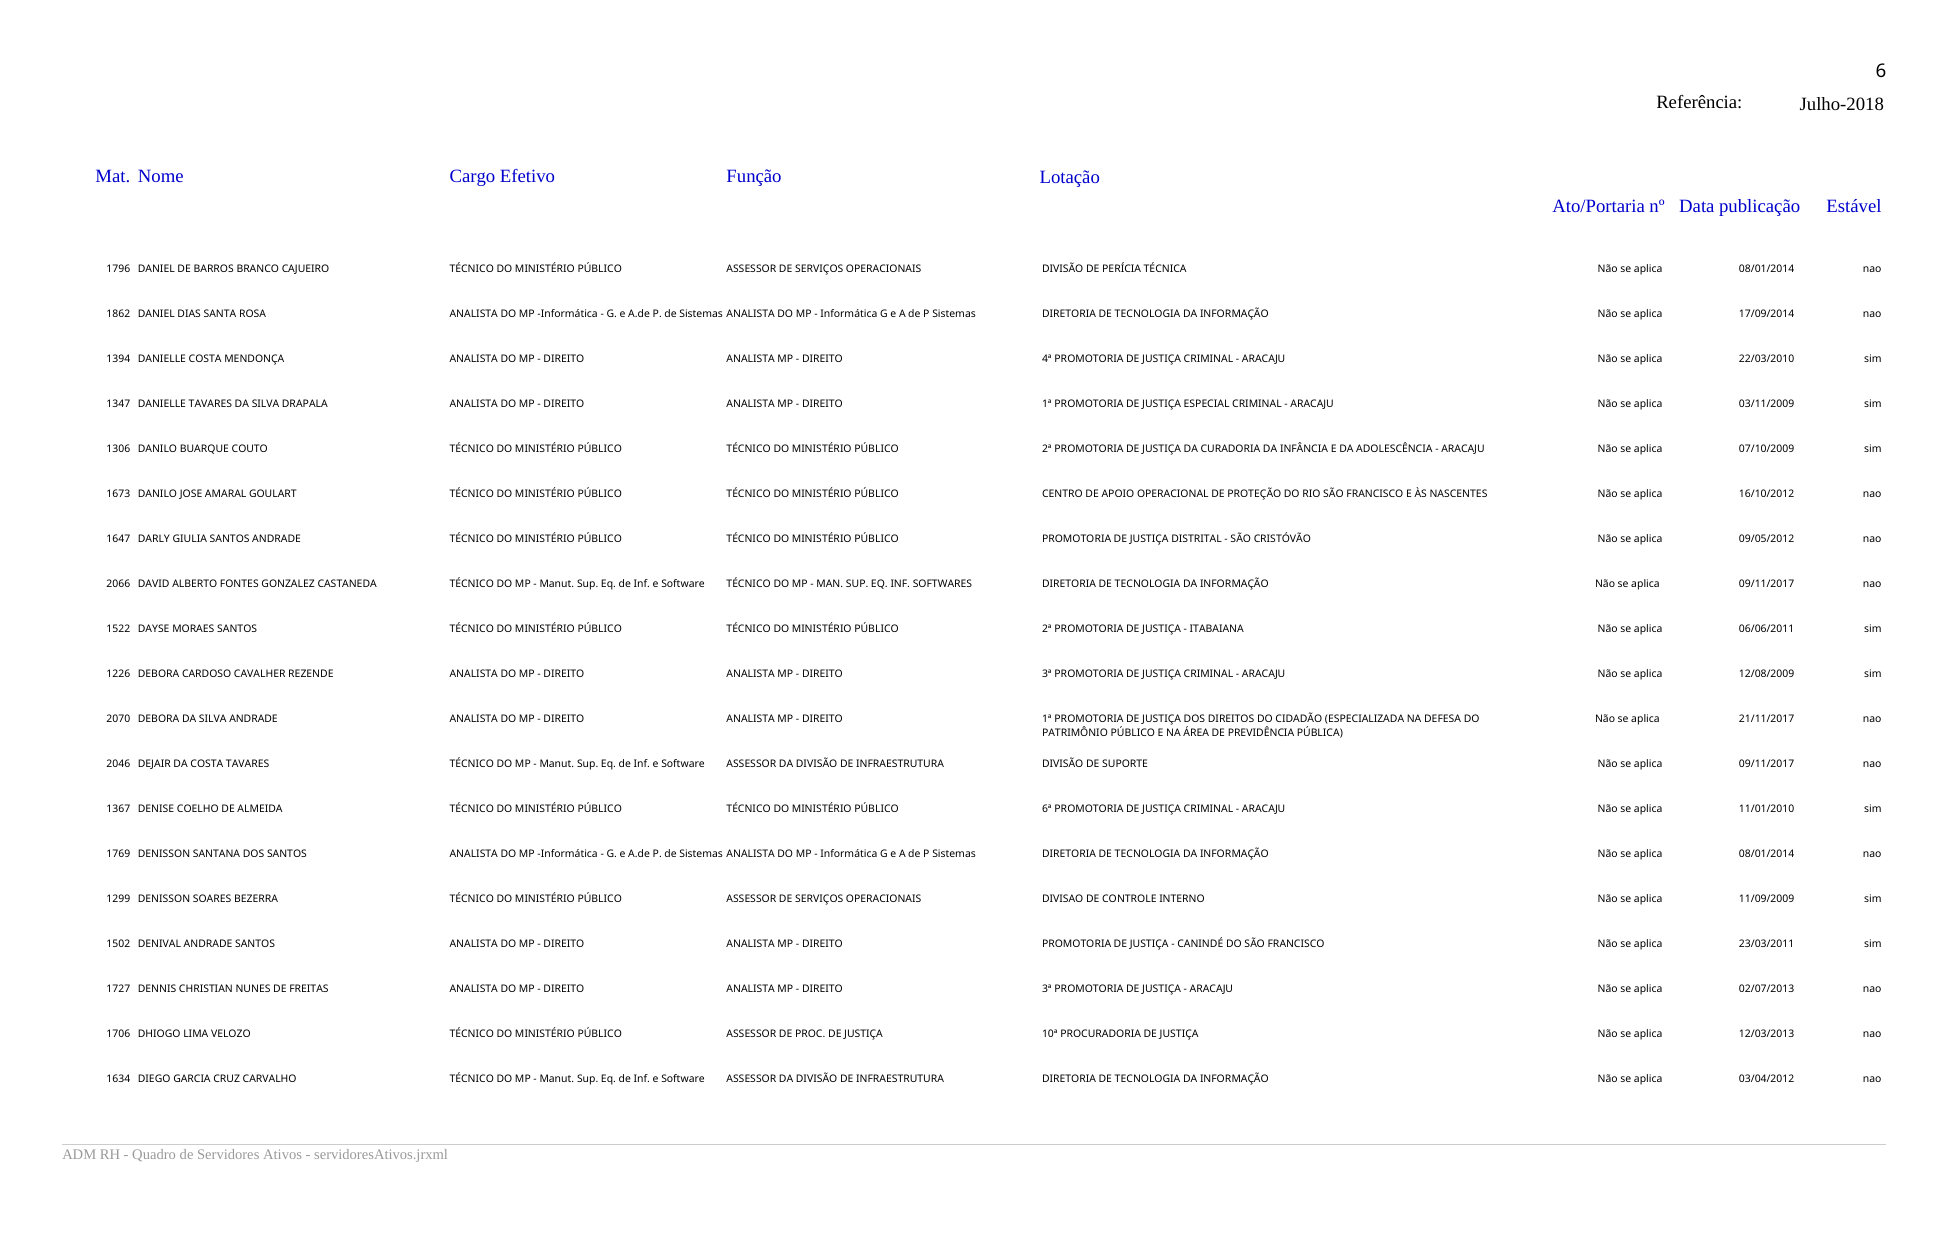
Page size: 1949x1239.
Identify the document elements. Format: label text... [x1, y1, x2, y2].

table_cell [803, 166, 1039, 195]
table_cell 1634 [68, 1071, 130, 1116]
table_cell [1881, 891, 1948, 936]
table_cell Ato/Portaria nº [1529, 195, 1664, 225]
table_cell [0, 85, 1948, 91]
table_cell 6 [1731, 57, 1886, 84]
table_cell ANALISTA MP - DIREITO [726, 936, 1030, 981]
table_cell 3ª PROMOTORIA DE JUSTIÇA - ARACAJU [1042, 981, 1538, 1026]
table_cell [203, 166, 449, 195]
table_cell Não se aplica [1547, 261, 1662, 306]
table_cell [1030, 936, 1042, 981]
table_cell 1347 [68, 396, 130, 441]
table_cell [1881, 486, 1948, 531]
table_cell DENISSON SANTANA DOS SANTOS [138, 846, 443, 891]
table_cell [130, 306, 138, 351]
table_cell sim [1803, 891, 1881, 936]
table_cell 1367 [68, 801, 130, 846]
table_cell DIRETORIA DE TECNOLOGIA DA INFORMAÇÃO [1042, 1071, 1538, 1116]
table_cell ASSESSOR DE SERVIÇOS OPERACIONAIS [726, 891, 1030, 936]
table_cell TÉCNICO DO MINISTÉRIO PÚBLICO [449, 1026, 723, 1071]
table_cell DEJAIR DA COSTA TAVARES [138, 756, 443, 801]
table_cell nao [1803, 1071, 1881, 1116]
table_cell nao [1803, 306, 1881, 351]
table_cell [443, 936, 449, 981]
table_cell nao [1803, 756, 1881, 801]
table_cell 2ª PROMOTORIA DE JUSTIÇA - ITABAIANA [1042, 621, 1538, 666]
table_cell [1030, 351, 1042, 396]
table_cell [1794, 486, 1803, 531]
table_cell [1794, 621, 1803, 666]
table_cell Não se aplica [1547, 666, 1662, 711]
table_cell DANILO JOSE AMARAL GOULART [138, 486, 443, 531]
table_cell 07/10/2009 [1662, 441, 1794, 486]
table_cell 1ª PROMOTORIA DE JUSTIÇA DOS DIREITOS DO CIDADÃO (ESPECIALIZADA NA DEFESA DO PATRIMÔNIO PÚBLICO E NA ÁREA DE PREVIDÊNCIA PÚBLICA) [1042, 711, 1538, 756]
table_cell TÉCNICO DO MINISTÉRIO PÚBLICO [726, 441, 1030, 486]
table_cell DHIOGO LIMA VELOZO [138, 1026, 443, 1071]
table_cell sim [1803, 441, 1881, 486]
table_cell 08/01/2014 [1662, 846, 1794, 891]
table_cell Não se aplica [1547, 756, 1662, 801]
table_header Mat. [68, 165, 130, 195]
table_cell Referência: [1656, 91, 1754, 123]
table_cell 03/04/2012 [1662, 1071, 1794, 1116]
table_cell DIRETORIA DE TECNOLOGIA DA INFORMAÇÃO [1042, 846, 1538, 891]
table_cell [443, 981, 449, 1026]
table_cell [443, 666, 449, 711]
table_cell 12/08/2009 [1662, 666, 1794, 711]
table_cell [1881, 1026, 1948, 1071]
table_cell [1039, 196, 1196, 225]
table_cell [1030, 666, 1042, 711]
table_cell 21/11/2017 [1662, 711, 1794, 756]
table_cell [0, 244, 1948, 253]
table_cell [1886, 1144, 1948, 1168]
table_cell [443, 351, 449, 396]
table_cell [130, 486, 138, 531]
table_cell ANALISTA DO MP - DIREITO [449, 981, 723, 1026]
table_header Cargo Efetivo [449, 165, 684, 195]
table_cell CENTRO DE APOIO OPERACIONAL DE PROTEÇÃO DO RIO SÃO FRANCISCO E ÀS NASCENTES [1042, 486, 1538, 531]
table_cell [1538, 846, 1547, 891]
table_cell ANALISTA MP - DIREITO [726, 351, 1030, 396]
table_cell sim [1803, 801, 1881, 846]
table_cell DENIVAL ANDRADE SANTOS [138, 936, 443, 981]
table_cell 1796 [68, 261, 130, 306]
table_cell PROMOTORIA DE JUSTIÇA DISTRITAL - SÃO CRISTÓVÃO [1042, 531, 1538, 576]
table_header [1665, 165, 1800, 195]
table_cell [0, 123, 1948, 163]
table_cell [0, 1026, 68, 1071]
table_cell [1030, 801, 1042, 846]
table_cell [1196, 166, 1529, 195]
table_cell Não se aplica [1547, 441, 1662, 486]
table_cell 11/01/2010 [1662, 801, 1794, 846]
table_cell [1030, 486, 1042, 531]
table_cell [1794, 801, 1803, 846]
table_cell [1794, 396, 1803, 441]
table_cell TÉCNICO DO MINISTÉRIO PÚBLICO [449, 531, 723, 576]
table_cell [1030, 981, 1042, 1026]
table_cell TÉCNICO DO MINISTÉRIO PÚBLICO [449, 801, 723, 846]
table_cell TÉCNICO DO MINISTÉRIO PÚBLICO [726, 621, 1030, 666]
table_cell ANALISTA MP - DIREITO [726, 396, 1030, 441]
table_cell ASSESSOR DA DIVISÃO DE INFRAESTRUTURA [726, 756, 1030, 801]
table_cell [1794, 1071, 1803, 1116]
table_cell [684, 166, 726, 195]
table_cell [1881, 306, 1948, 351]
table_cell [130, 981, 138, 1026]
table_cell [1881, 711, 1948, 756]
table_cell nao [1803, 1026, 1881, 1071]
table_cell [130, 621, 138, 666]
table_cell [1881, 351, 1948, 396]
table_cell DAYSE MORAES SANTOS [138, 621, 443, 666]
table_cell 23/03/2011 [1662, 936, 1794, 981]
table_cell [1538, 621, 1547, 666]
table_cell [130, 261, 138, 306]
table_cell [1196, 196, 1529, 225]
table_cell sim [1803, 351, 1881, 396]
table_cell [0, 1071, 68, 1116]
table_cell [443, 1071, 449, 1116]
table_cell PROMOTORIA DE JUSTIÇA - CANINDÉ DO SÃO FRANCISCO [1042, 936, 1538, 981]
table_cell [0, 1116, 1948, 1144]
table_cell [1030, 261, 1042, 306]
table_cell [1030, 1071, 1042, 1116]
table_cell 09/11/2017 [1662, 756, 1794, 801]
table_cell 11/09/2009 [1662, 891, 1794, 936]
table_cell [1030, 1026, 1042, 1071]
table_cell DIRETORIA DE TECNOLOGIA DA INFORMAÇÃO [1042, 306, 1538, 351]
table_cell Não se aplica [1547, 1071, 1662, 1116]
table_cell ASSESSOR DA DIVISÃO DE INFRAESTRUTURA [726, 1071, 1030, 1116]
table_cell 1226 [68, 666, 130, 711]
table_cell 10ª PROCURADORIA DE JUSTIÇA [1042, 1026, 1538, 1071]
table_cell [1538, 1026, 1547, 1071]
table_cell [1538, 396, 1547, 441]
table_cell 17/09/2014 [1662, 306, 1794, 351]
table_cell [1794, 531, 1803, 576]
table_cell [1881, 196, 1948, 225]
table_cell Não se aplica [1547, 306, 1662, 351]
table_cell 1862 [68, 306, 130, 351]
table_cell [803, 196, 1039, 225]
table_cell TÉCNICO DO MINISTÉRIO PÚBLICO [449, 486, 723, 531]
table_cell 1ª PROMOTORIA DE JUSTIÇA ESPECIAL CRIMINAL - ARACAJU [1042, 396, 1538, 441]
table_cell [1538, 756, 1547, 801]
table_cell [1538, 981, 1547, 1026]
table_cell Não se aplica [1547, 711, 1662, 756]
table_cell 1394 [68, 351, 130, 396]
table_cell 2ª PROMOTORIA DE JUSTIÇA DA CURADORIA DA INFÂNCIA E DA ADOLESCÊNCIA - ARACAJU [1042, 441, 1538, 486]
table_cell DIVISAO DE CONTROLE INTERNO [1042, 891, 1538, 936]
table_cell [443, 396, 449, 441]
table_cell [443, 711, 449, 756]
table_cell [1030, 576, 1042, 621]
table_cell [1538, 891, 1547, 936]
table_header Função [726, 165, 803, 195]
table_cell [1030, 891, 1042, 936]
table_cell [443, 531, 449, 576]
table_cell TÉCNICO DO MP - Manut. Sup. Eq. de Inf. e Software [449, 1071, 723, 1116]
table_cell DIVISÃO DE SUPORTE [1042, 756, 1538, 801]
table_cell [443, 846, 449, 891]
table_cell Não se aplica [1547, 621, 1662, 666]
table_cell 1299 [68, 891, 130, 936]
table_cell [0, 756, 68, 801]
table_cell 12/03/2013 [1662, 1026, 1794, 1071]
table_cell 1727 [68, 981, 130, 1026]
table_cell [1538, 441, 1547, 486]
table_cell [443, 801, 449, 846]
table_cell [0, 621, 68, 666]
table_cell DANIEL DE BARROS BRANCO CAJUEIRO [138, 261, 443, 306]
table_cell Não se aplica [1547, 396, 1662, 441]
table_cell sim [1803, 396, 1881, 441]
table_cell [443, 891, 449, 936]
table_cell ANALISTA DO MP -Informática - G. e A.de P. de Sistemas [449, 846, 723, 891]
table_cell [203, 196, 449, 225]
table_cell ANALISTA DO MP - Informática G e A de P Sistemas [726, 306, 1030, 351]
table_cell [0, 846, 68, 891]
table_cell 4ª PROMOTORIA DE JUSTIÇA CRIMINAL - ARACAJU [1042, 351, 1538, 396]
table_cell [0, 441, 68, 486]
table_cell [443, 1026, 449, 1071]
table_cell 1706 [68, 1026, 130, 1071]
table_cell [1030, 531, 1042, 576]
table_cell ANALISTA MP - DIREITO [726, 711, 1030, 756]
table_cell [443, 621, 449, 666]
table_cell [0, 396, 68, 441]
table_cell [1881, 396, 1948, 441]
table_cell [443, 261, 449, 306]
table_cell [130, 801, 138, 846]
table_cell [1794, 891, 1803, 936]
table_cell [1881, 666, 1948, 711]
table_cell 1502 [68, 936, 130, 981]
table_cell [1881, 441, 1948, 486]
table_cell ANALISTA DO MP - DIREITO [449, 351, 723, 396]
table_cell [0, 306, 68, 351]
table_cell [1030, 306, 1042, 351]
table_cell Não se aplica [1547, 576, 1662, 621]
table_cell Não se aplica [1547, 531, 1662, 576]
table_cell sim [1803, 936, 1881, 981]
table_cell TÉCNICO DO MINISTÉRIO PÚBLICO [449, 261, 723, 306]
table_cell [0, 666, 68, 711]
table_cell [1794, 936, 1803, 981]
table_cell [726, 195, 803, 225]
table_cell [1886, 57, 1948, 84]
table_cell [1884, 93, 1948, 121]
table_cell [1538, 1071, 1547, 1116]
table_cell sim [1803, 621, 1881, 666]
table_cell [443, 486, 449, 531]
table_cell [0, 93, 1656, 121]
table_cell [1030, 621, 1042, 666]
table_cell sim [1803, 666, 1881, 711]
table_cell [1881, 981, 1948, 1026]
table_cell [1794, 666, 1803, 711]
table_cell [1881, 936, 1948, 981]
table_cell [1538, 666, 1547, 711]
table_cell 1647 [68, 531, 130, 576]
table_cell DARLY GIULIA SANTOS ANDRADE [138, 531, 443, 576]
table_cell DANILO BUARQUE COUTO [138, 441, 443, 486]
table_cell [0, 486, 68, 531]
table_header [1529, 165, 1664, 195]
table_cell [138, 195, 203, 225]
table_cell [130, 1026, 138, 1071]
table_cell [1794, 846, 1803, 891]
table_cell [0, 253, 1948, 261]
table_cell 2046 [68, 756, 130, 801]
table_cell DENNIS CHRISTIAN NUNES DE FREITAS [138, 981, 443, 1026]
table_cell [1538, 486, 1547, 531]
table_cell [130, 711, 138, 756]
table_header Nome [138, 165, 203, 195]
table_cell Lotação [1039, 166, 1196, 196]
table_cell [1794, 351, 1803, 396]
table_cell [449, 195, 684, 225]
table_cell nao [1803, 486, 1881, 531]
table_cell [443, 756, 449, 801]
table_cell Não se aplica [1547, 1026, 1662, 1071]
table_cell TÉCNICO DO MINISTÉRIO PÚBLICO [726, 486, 1030, 531]
table_cell 09/05/2012 [1662, 531, 1794, 576]
table_cell [1794, 441, 1803, 486]
table_cell Julho-2018 [1756, 93, 1884, 121]
table_cell DIEGO GARCIA CRUZ CARVALHO [138, 1071, 443, 1116]
table_cell 2070 [68, 711, 130, 756]
table_cell ANALISTA DO MP - DIREITO [449, 396, 723, 441]
table_cell ADM RH - Quadro de Servidores Ativos - servidoresAtivos.jrxml [62, 1145, 1886, 1168]
table_cell ASSESSOR DE SERVIÇOS OPERACIONAIS [726, 261, 1030, 306]
table_cell [0, 801, 68, 846]
table_cell [1538, 306, 1547, 351]
table_cell [1538, 801, 1547, 846]
table_cell DANIEL DIAS SANTA ROSA [138, 306, 443, 351]
table_cell [1538, 531, 1547, 576]
table_cell 16/10/2012 [1662, 486, 1794, 531]
table_header [1803, 165, 1881, 195]
table_cell ASSESSOR DE PROC. DE JUSTIÇA [726, 1026, 1030, 1071]
table_cell ANALISTA DO MP - Informática G e A de P Sistemas [726, 846, 1030, 891]
table_cell 1673 [68, 486, 130, 531]
table_cell [0, 936, 68, 981]
table_cell 03/11/2009 [1662, 396, 1794, 441]
table_cell [1881, 621, 1948, 666]
table_cell [1794, 711, 1803, 756]
table_cell DANIELLE TAVARES DA SILVA DRAPALA [138, 396, 443, 441]
table_cell Não se aplica [1547, 486, 1662, 531]
table_cell [0, 351, 68, 396]
table_cell 1769 [68, 846, 130, 891]
table_cell 6ª PROMOTORIA DE JUSTIÇA CRIMINAL - ARACAJU [1042, 801, 1538, 846]
table_cell Não se aplica [1547, 981, 1662, 1026]
table_cell TÉCNICO DO MINISTÉRIO PÚBLICO [726, 531, 1030, 576]
table_cell 22/03/2010 [1662, 351, 1794, 396]
table_cell nao [1803, 576, 1881, 621]
table_cell [1030, 846, 1042, 891]
table_cell TÉCNICO DO MP - Manut. Sup. Eq. de Inf. e Software [449, 756, 723, 801]
table_cell 2066 [68, 576, 130, 621]
table_cell [0, 166, 68, 195]
table_cell nao [1803, 711, 1881, 756]
table_cell [0, 196, 68, 225]
table_cell [1794, 306, 1803, 351]
table_cell 3ª PROMOTORIA DE JUSTIÇA CRIMINAL - ARACAJU [1042, 666, 1538, 711]
table_cell DEBORA CARDOSO CAVALHER REZENDE [138, 666, 443, 711]
table_cell [1030, 711, 1042, 756]
table_cell [1881, 166, 1948, 195]
table_cell 1306 [68, 441, 130, 486]
table_cell 02/07/2013 [1662, 981, 1794, 1026]
table_cell [130, 576, 138, 621]
table_cell TÉCNICO DO MP - MAN. SUP. EQ. INF. SOFTWARES [726, 576, 1030, 621]
table_cell DAVID ALBERTO FONTES GONZALEZ CASTANEDA [138, 576, 443, 621]
table_cell TÉCNICO DO MINISTÉRIO PÚBLICO [449, 621, 723, 666]
table_cell nao [1803, 846, 1881, 891]
table_cell [1881, 1071, 1948, 1116]
table_cell [0, 576, 68, 621]
table_cell Não se aplica [1547, 936, 1662, 981]
table_cell ANALISTA MP - DIREITO [726, 981, 1030, 1026]
table_header [0, 0, 1948, 57]
table_cell ANALISTA DO MP - DIREITO [449, 666, 723, 711]
table_cell [130, 351, 138, 396]
table_cell [1794, 576, 1803, 621]
table_cell TÉCNICO DO MP - Manut. Sup. Eq. de Inf. e Software [449, 576, 723, 621]
table_cell [1538, 711, 1547, 756]
table_cell Não se aplica [1547, 846, 1662, 891]
table_cell DIRETORIA DE TECNOLOGIA DA INFORMAÇÃO [1042, 576, 1538, 621]
table_cell nao [1803, 261, 1881, 306]
table_cell [1794, 261, 1803, 306]
table_cell [1794, 981, 1803, 1026]
table_cell [1538, 261, 1547, 306]
table_cell ANALISTA DO MP -Informática - G. e A.de P. de Sistemas [449, 306, 723, 351]
table_cell 06/06/2011 [1662, 621, 1794, 666]
table_cell [130, 531, 138, 576]
table_cell DEBORA DA SILVA ANDRADE [138, 711, 443, 756]
table_cell ANALISTA MP - DIREITO [726, 666, 1030, 711]
table_cell [130, 396, 138, 441]
table_cell [0, 981, 68, 1026]
table_cell [0, 891, 68, 936]
table_cell [0, 225, 1948, 244]
table_cell DIVISÃO DE PERÍCIA TÉCNICA [1042, 261, 1538, 306]
table_cell [130, 666, 138, 711]
table_cell [1794, 756, 1803, 801]
table_cell [1030, 396, 1042, 441]
table_cell [0, 531, 68, 576]
table_cell TÉCNICO DO MINISTÉRIO PÚBLICO [449, 891, 723, 936]
table_cell ANALISTA DO MP - DIREITO [449, 936, 723, 981]
table_cell [1794, 1026, 1803, 1071]
table_cell [130, 166, 138, 195]
table_cell [443, 441, 449, 486]
table_cell TÉCNICO DO MINISTÉRIO PÚBLICO [449, 441, 723, 486]
table_cell 08/01/2014 [1662, 261, 1794, 306]
table_cell [1030, 441, 1042, 486]
table_cell [130, 846, 138, 891]
table_cell TÉCNICO DO MINISTÉRIO PÚBLICO [726, 801, 1030, 846]
table_cell [1881, 756, 1948, 801]
table_cell [1881, 261, 1948, 306]
table_cell [0, 1144, 62, 1168]
table_cell [0, 261, 68, 306]
table_cell [68, 195, 130, 225]
table_cell Não se aplica [1547, 891, 1662, 936]
table_cell Estável [1803, 195, 1881, 225]
table_cell [1881, 531, 1948, 576]
table_cell [684, 196, 726, 225]
table_cell [130, 1071, 138, 1116]
table_cell [1538, 936, 1547, 981]
table_cell [443, 576, 449, 621]
table_cell ANALISTA DO MP - DIREITO [449, 711, 723, 756]
table_cell 09/11/2017 [1662, 576, 1794, 621]
table_cell nao [1803, 531, 1881, 576]
table_cell [1881, 846, 1948, 891]
table_cell DENISE COELHO DE ALMEIDA [138, 801, 443, 846]
table_cell [130, 441, 138, 486]
table_cell [1881, 576, 1948, 621]
table_cell Não se aplica [1547, 801, 1662, 846]
table_cell [130, 891, 138, 936]
table_cell 1522 [68, 621, 130, 666]
table_cell [0, 711, 68, 756]
table_cell [130, 936, 138, 981]
table_cell [1538, 576, 1547, 621]
table_cell DANIELLE COSTA MENDONÇA [138, 351, 443, 396]
table_cell [1538, 351, 1547, 396]
table_cell [443, 306, 449, 351]
table_cell [130, 196, 138, 225]
table_cell Data publicação [1665, 195, 1800, 225]
table_cell Não se aplica [1547, 351, 1662, 396]
table_cell [1030, 756, 1042, 801]
table_cell [130, 756, 138, 801]
table_cell nao [1803, 981, 1881, 1026]
table_cell [1881, 801, 1948, 846]
table_cell DENISSON SOARES BEZERRA [138, 891, 443, 936]
table_cell [0, 57, 1731, 84]
